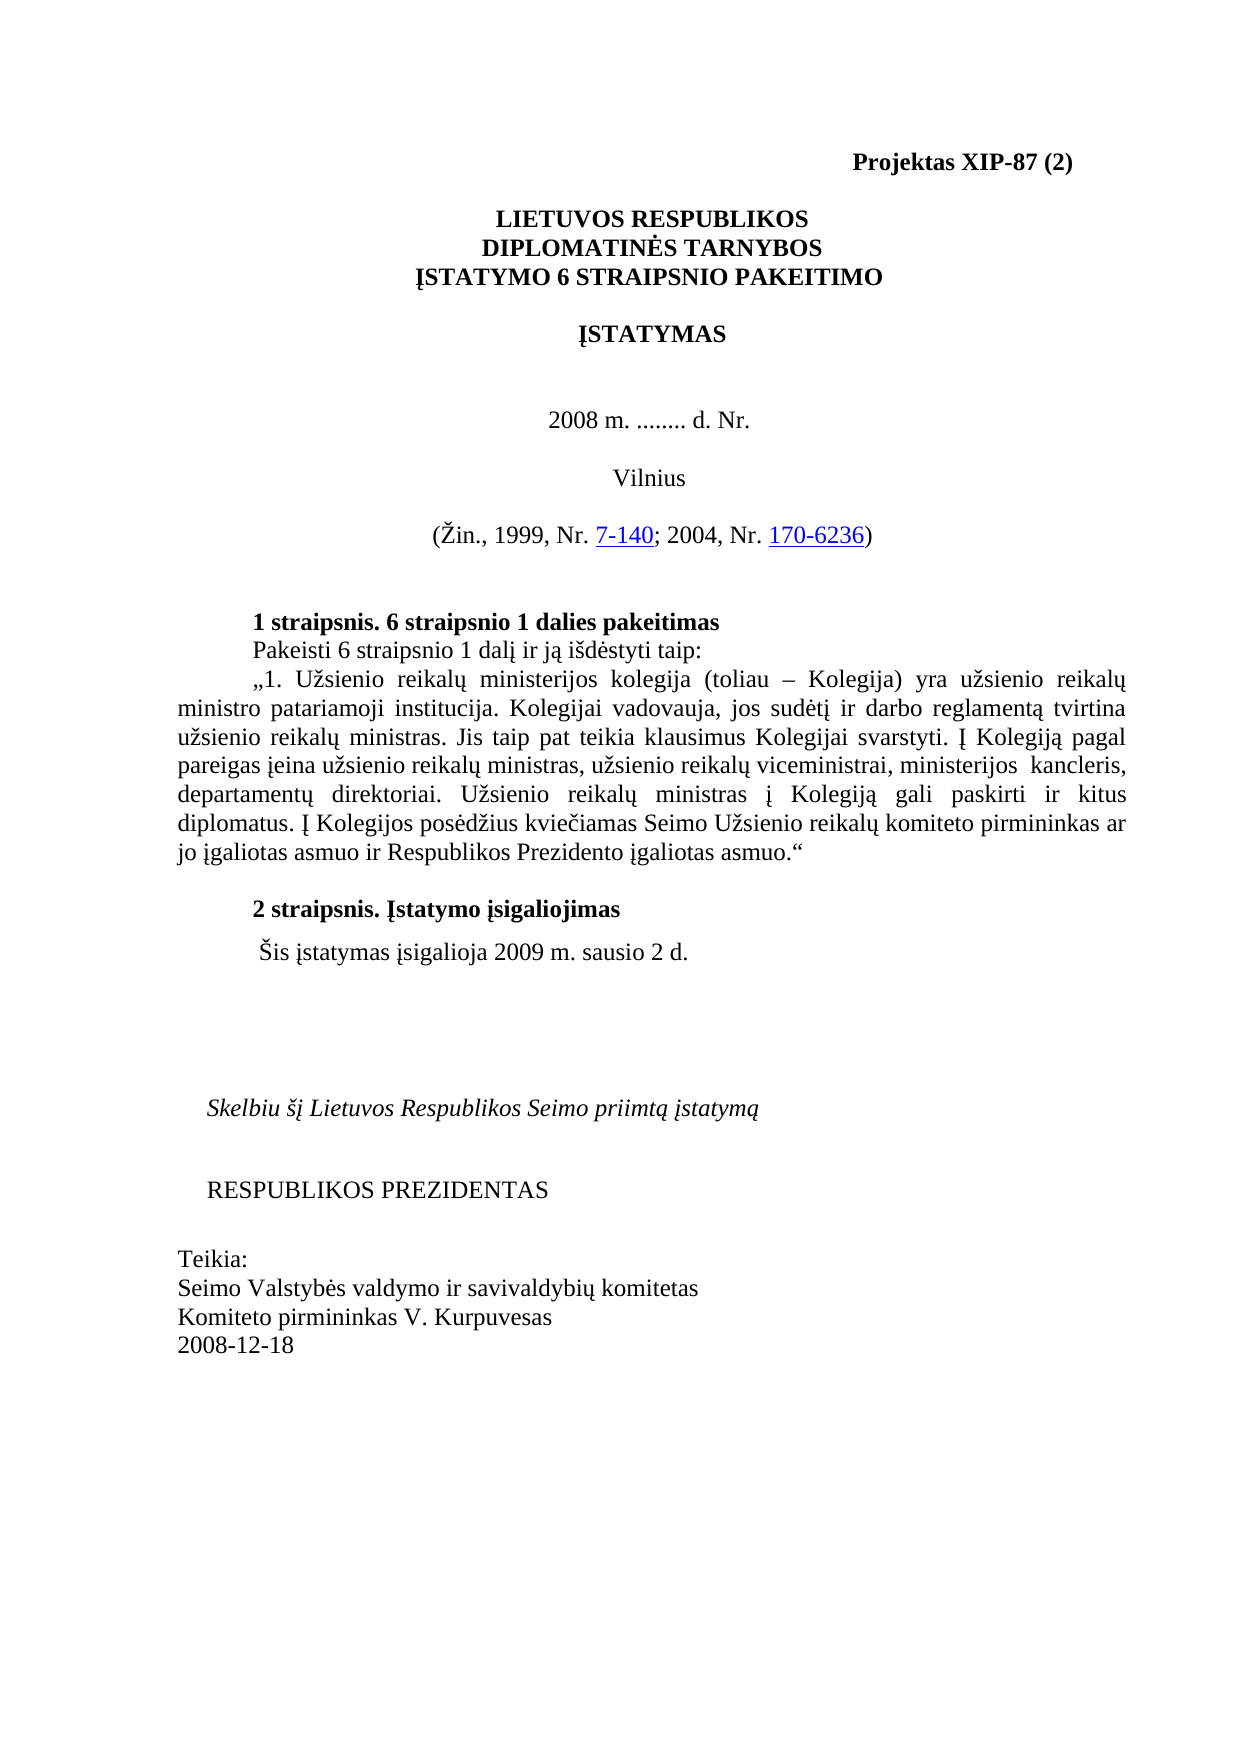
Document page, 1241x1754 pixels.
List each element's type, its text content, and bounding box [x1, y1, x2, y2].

text RESPUBLIKOS PREZIDENTAS [207, 1175, 1181, 1203]
text Skelbiu šį Lietuvos Respublikos Seimo priimtą įstatymą [207, 1093, 1181, 1122]
text Teikia: [177, 1244, 1181, 1273]
text ĮSTATYMO 6 STRAIPSNIO PAKEITIMO [177, 262, 1127, 291]
text Projektas XIP-87 (2) [177, 147, 1127, 176]
text 1 straipsnis. 6 straipsnio 1 dalies pakeitimas [177, 607, 1127, 636]
text Vilnius [177, 463, 1127, 492]
text 2008 m. ........ d. Nr. [177, 406, 1127, 434]
text LIETUVOS RESPUBLIKOS [177, 204, 1127, 233]
text DIPLOMATINĖS TARNYBOS [177, 233, 1127, 262]
text Šis įstatymas įsigalioja 2009 m. sausio 2 d. [177, 937, 1181, 966]
text ĮSTATYMAS [177, 319, 1127, 348]
text 2 straipsnis. Įstatymo įsigaliojimas [177, 894, 1181, 923]
text Seimo Valstybės valdymo ir savivaldybių komitetas [177, 1273, 1181, 1302]
text Komiteto pirmininkas V. Kurpuvesas [177, 1302, 1181, 1330]
text Pakeisti 6 straipsnio 1 dalį ir ją išdėstyti taip: [177, 636, 1127, 664]
text „1. Užsienio reikalų ministerijos kolegija (toliau – Kolegija) yra užsienio reikalų ministro patariamoji institucija. Kolegijai vadovauja, jos sudėtį ir darbo reglamentą tvirtina užsienio reikalų ministras. Jis taip pat teikia klausimus Kolegijai svarstyti. Į Kolegiją pagal pareigas įeina užsienio reikalų ministras, užsienio reikalų viceministrai, ministerijos kancleris, departamentų direktoriai. Užsienio reikalų ministras į Kolegiją gali paskirti ir kitus diplomatus. Į Kolegijos posėdžius kviečiamas Seimo Užsienio reikalų komiteto pirmininkas ar jo įgaliotas asmuo ir Respublikos Prezidento įgaliotas asmuo.“ [177, 664, 1127, 866]
text 2008-12-18 [177, 1330, 1181, 1359]
text (Žin., 1999, Nr. 7-140; 2004, Nr. 170-6236) [177, 521, 1127, 549]
